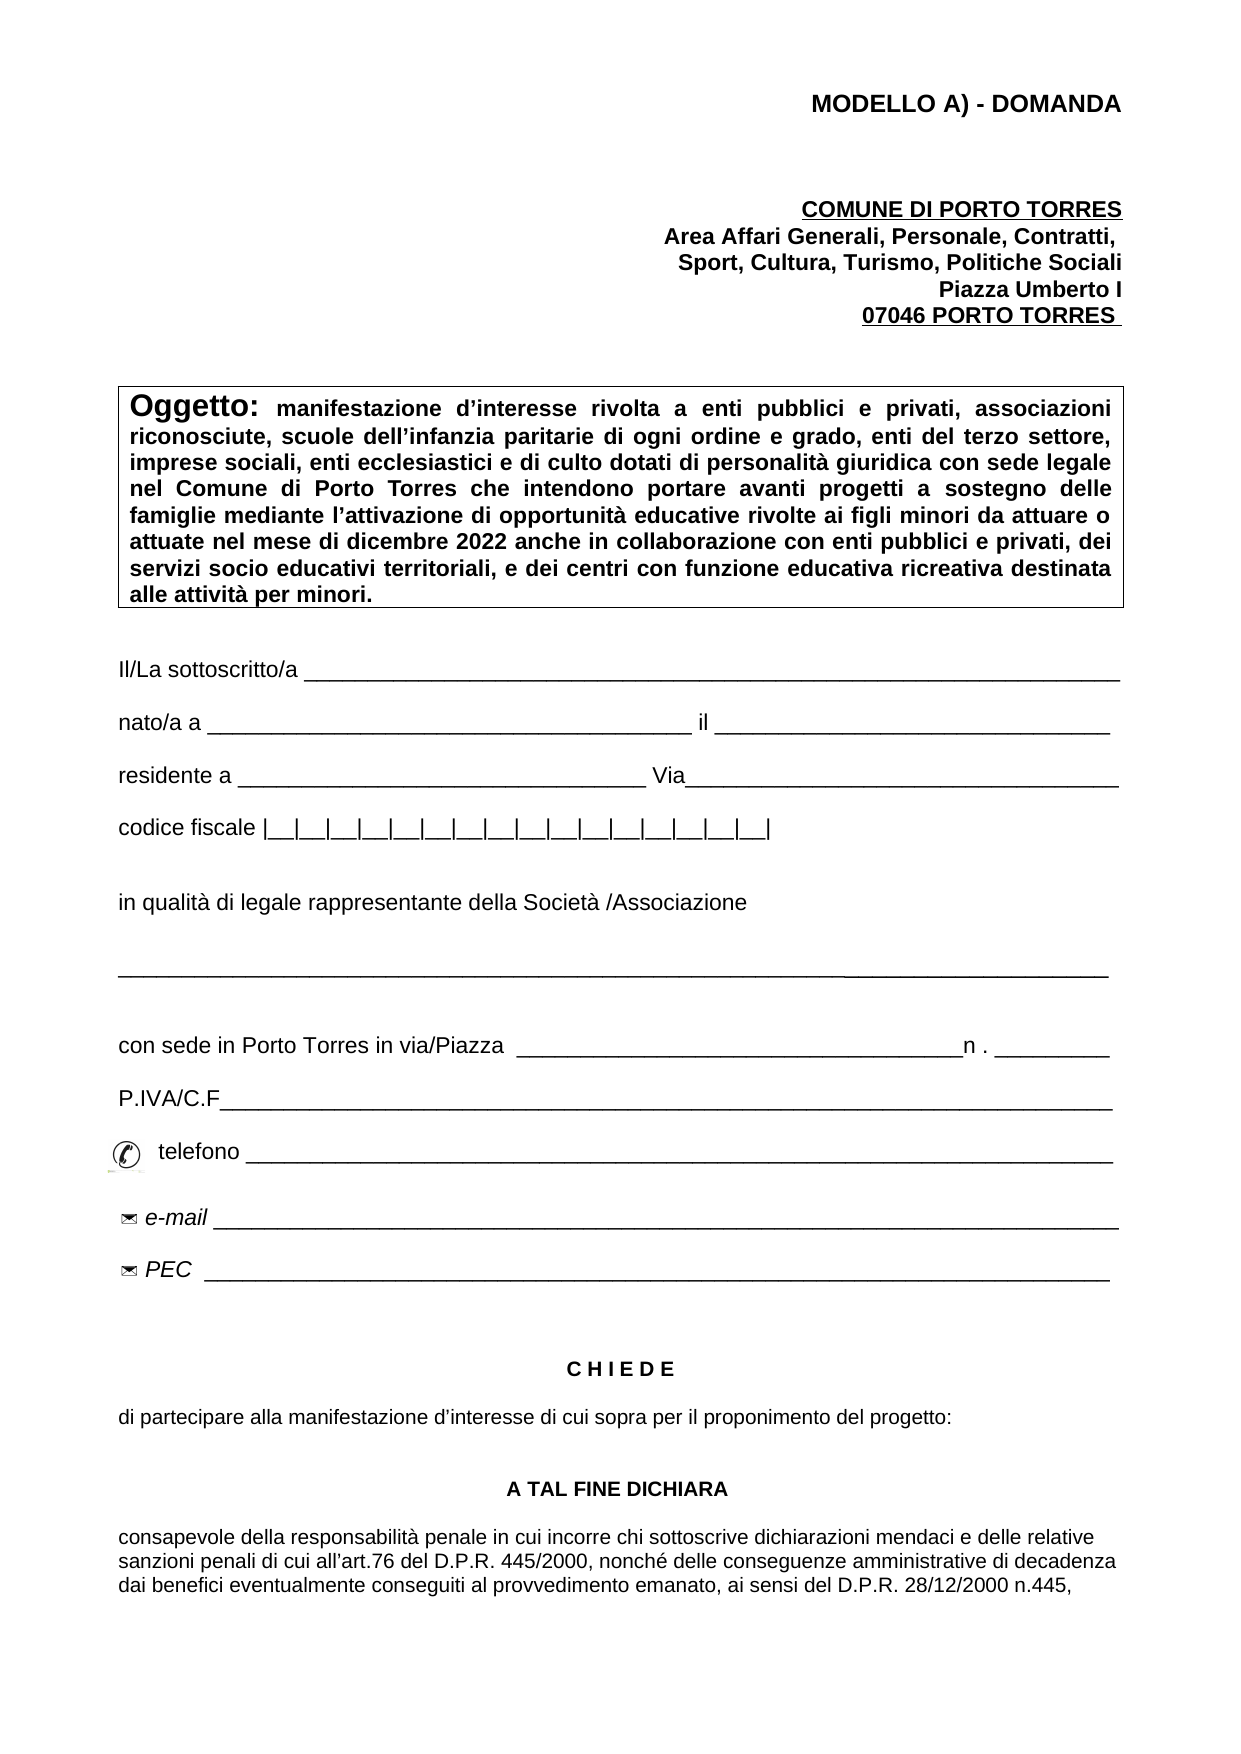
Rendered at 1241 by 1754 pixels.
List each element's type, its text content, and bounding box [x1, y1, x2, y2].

text ____________________________________________________________________________ [118, 949, 1122, 978]
text codice fiscale |__|__|__|__|__|__|__|__|__|__|__|__|__|__|__|__| [118, 814, 1181, 841]
text P.IVA/C.F______________________________________________________________________ [118, 1085, 1122, 1111]
text  e-mail _______________________________________________________________________ [88, 1203, 1121, 1230]
text Area Affari Generali, Personale, Contratti, [118, 223, 1122, 249]
text in qualità di legale rappresentante della Società /Associazione [118, 888, 1122, 915]
text  PEC _______________________________________________________________________ [88, 1256, 1121, 1282]
table_header Oggetto: manifestazione d’interesse rivolta a enti pubblici e privati, associazioni riconosciute, scuole dell’infanzia paritarie di ogni ordine e grado, enti del terzo settore, imprese sociali, enti ecclesiastici e di culto dotati di personalità giuridica con sede legale nel Comune di Porto Torres che intendono portare avanti progetti a sostegno delle famiglie mediante l’attivazione di opportunità educative rivolte ai figli minori da attuare o attuate nel mese di dicembre 2022 anche in collaborazione con enti pubblici e privati, dei servizi socio educativi territoriali, e dei centri con funzione educativa ricreativa destinata alle attività per minori. [119, 387, 1123, 607]
text di partecipare alla manifestazione d’interesse di cui sopra per il proponimento del progetto: [118, 1405, 1122, 1429]
text residente a ________________________________ Via__________________________________ [118, 762, 1122, 788]
text telefono ____________________________________________________________________ [94, 1138, 1122, 1164]
picture [107, 1139, 146, 1173]
text Piazza Umberto I [118, 276, 1122, 302]
text C H I E D E [118, 1357, 1122, 1381]
text Il/La sottoscritto/a ________________________________________________________________ [118, 656, 1122, 682]
text consapevole della responsabilità penale in cui incorre chi sottoscrive dichiarazioni mendaci e delle relative sanzioni penali di cui all’art.76 del D.P.R. 445/2000, nonché delle conseguenze amministrative di decadenza dai benefici eventualmente conseguiti al provvedimento emanato, ai sensi del D.P.R. 28/12/2000 n.445, [118, 1524, 1122, 1596]
text COMUNE DI PORTO TORRES [118, 196, 1122, 223]
text nato/a a ______________________________________ il _______________________________ [118, 709, 1122, 735]
text 07046 PORTO TORRES [118, 302, 1122, 328]
text con sede in Porto Torres in via/Piazza ___________________________________n . _________ [118, 1032, 1122, 1058]
text A TAL FINE DICHIARA [118, 1477, 1122, 1501]
text MODELLO A) - DOMANDA [118, 89, 1122, 117]
text Sport, Cultura, Turismo, Politiche Sociali [118, 249, 1122, 276]
